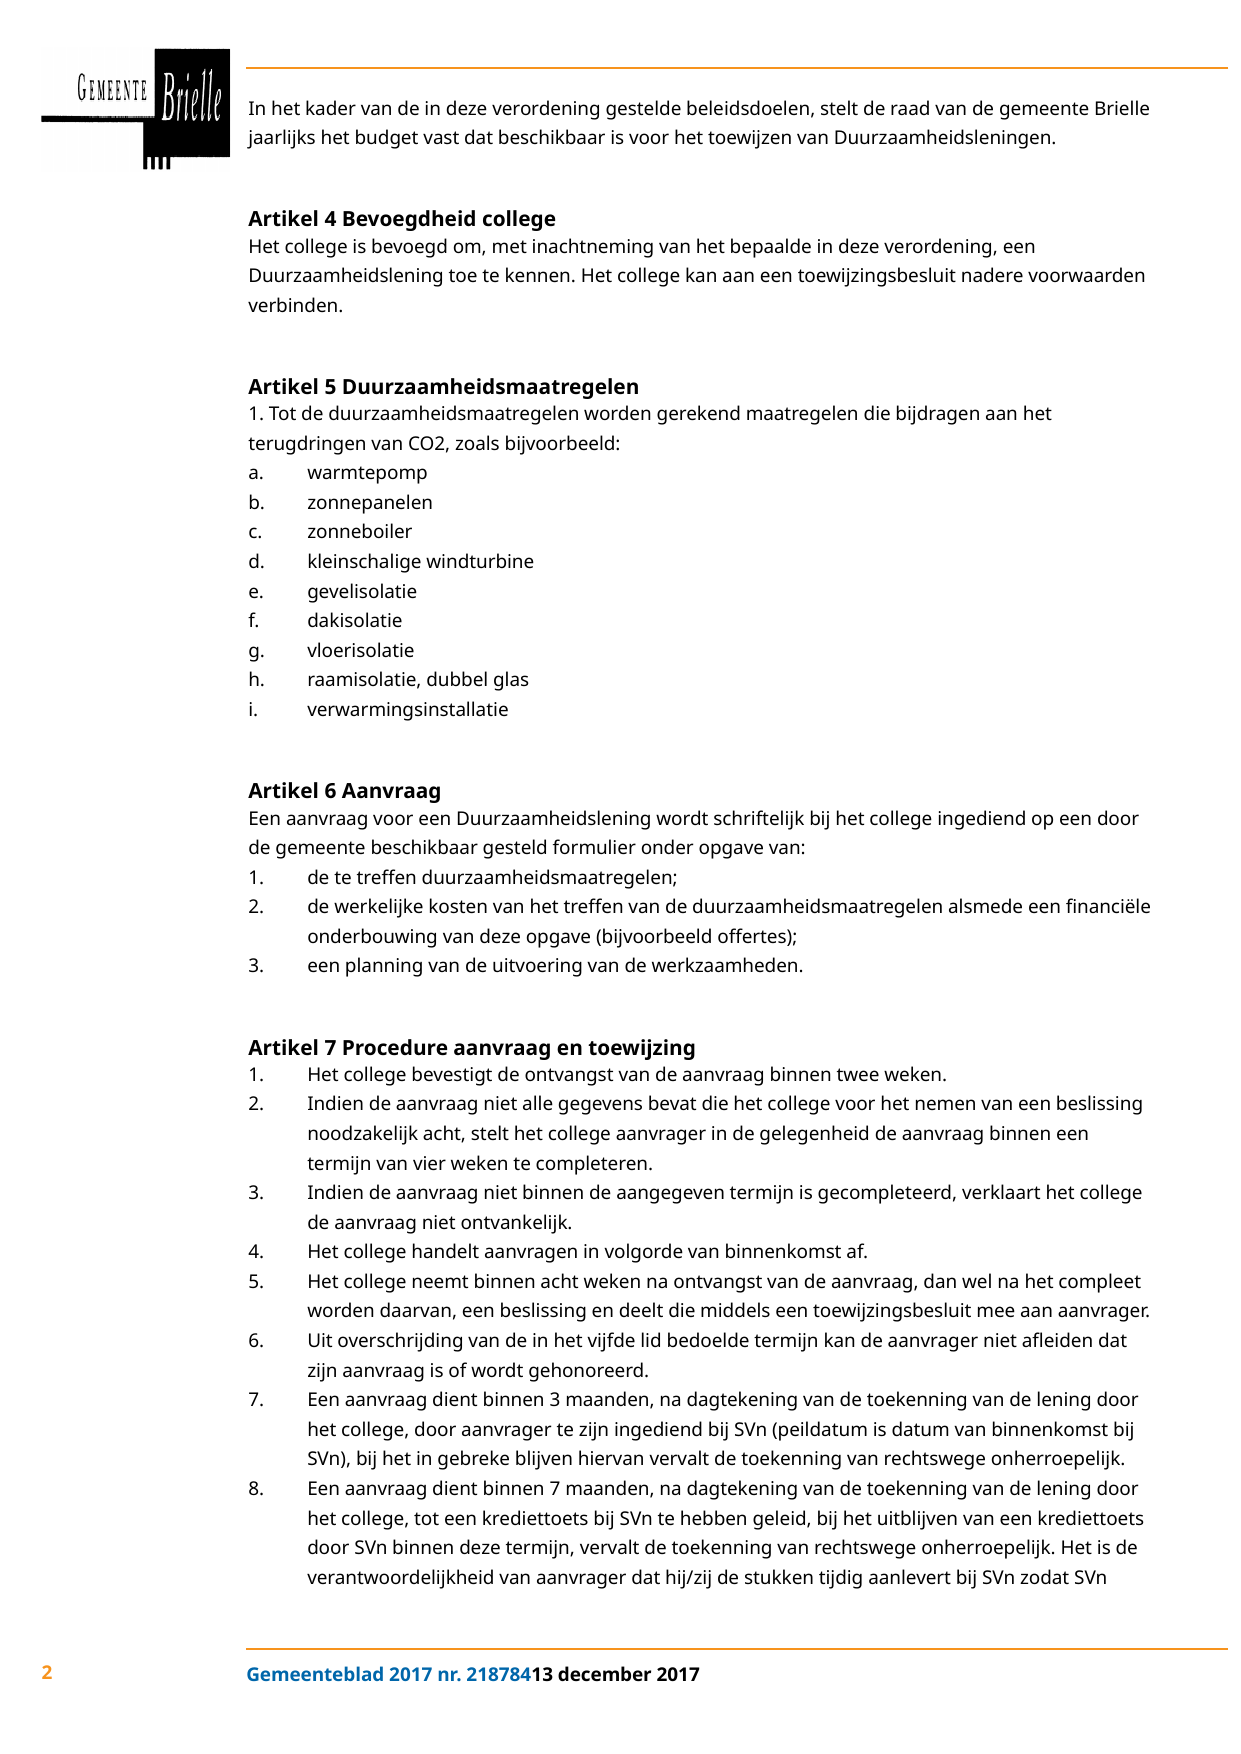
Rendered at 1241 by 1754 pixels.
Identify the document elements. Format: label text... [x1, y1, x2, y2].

list zonnepanelen [248, 489, 1152, 515]
list Het college bevestigt de ontvangst van de aanvraag binnen twee weken. [248, 1061, 1152, 1087]
list Het college neemt binnen acht weken na ontvangst van de aanvraag, dan wel na het compleet worden daarvan, een beslissing en deelt die middels een toewijzingsbesluit mee aan aanvrager. [248, 1268, 1152, 1323]
text Een aanvraag voor een Duurzaamheidslening wordt schriftelijk bij het college ingediend op een door de gemeente beschikbaar gesteld formulier onder opgave van: [248, 805, 1152, 860]
list verwarmingsinstallatie [248, 696, 1152, 722]
list de werkelijke kosten van het treffen van de duurzaamheidsmaatregelen alsmede een financiële onderbouwing van deze opgave (bijvoorbeeld offertes); [248, 893, 1152, 949]
list Uit overschrijding van de in het vijfde lid bedoelde termijn kan de aanvrager niet afleiden dat zijn aanvraag is of wordt gehonoreerd. [248, 1327, 1152, 1383]
list raamisolatie, dubbel glas [248, 667, 1152, 692]
list kleinschalige windturbine [248, 548, 1152, 574]
list Het college handelt aanvragen in volgorde van binnenkomst af. [248, 1238, 1152, 1264]
text Het college is bevoegd om, met inachtneming van het bepaalde in deze verordening, een Duurzaamheidslening toe te kennen. Het college kan aan een toewijzingsbesluit nadere voorwaarden verbinden. [248, 233, 1152, 318]
list de te treffen duurzaamheidsmaatregelen; [248, 864, 1152, 889]
picture [41, 47, 231, 172]
list vloerisolatie [248, 637, 1152, 663]
text Artikel 6 Aanvraag [248, 776, 1152, 805]
list Indien de aanvraag niet alle gegevens bevat die het college voor het nemen van een beslissing noodzakelijk acht, stelt het college aanvrager in de gelegenheid de aanvraag binnen een termijn van vier weken te completeren. [248, 1091, 1152, 1176]
list zonneboiler [248, 519, 1152, 544]
text Artikel 4 Bevoegdheid college [248, 204, 1152, 233]
list dakisolatie [248, 607, 1152, 633]
list warmtepomp [248, 459, 1152, 485]
list Indien de aanvraag niet binnen de aangegeven termijn is gecompleteerd, verklaart het college de aanvraag niet ontvankelijk. [248, 1179, 1152, 1235]
list een planning van de uitvoering van de werkzaamheden. [248, 953, 1152, 978]
list Een aanvraag dient binnen 3 maanden, na dagtekening van de toekenning van de lening door het college, door aanvrager te zijn ingediend bij SVn (peildatum is datum van binnenkomst bij SVn), bij het in gebreke blijven hiervan vervalt de toekenning van rechtswege onherroepelijk. [248, 1386, 1152, 1471]
text Artikel 5 Duurzaamheidsmaatregelen [248, 372, 1152, 400]
list Een aanvraag dient binnen 7 maanden, na dagtekening van de toekenning van de lening door het college, tot een krediettoets bij SVn te hebben geleid, bij het uitblijven van een krediettoets door SVn binnen deze termijn, vervalt de toekenning van rechtswege onherroepelijk. Het is de verantwoordelijkheid van aanvrager dat hij/zij de stukken tijdig aanlevert bij SVn zodat SVn [248, 1475, 1152, 1590]
text Artikel 7 Procedure aanvraag en toewijzing [248, 1033, 1152, 1061]
text 1. Tot de duurzaamheidsmaatregelen worden gerekend maatregelen die bijdragen aan het terugdringen van CO2, zoals bijvoorbeeld: [248, 400, 1152, 456]
list gevelisolatie [248, 578, 1152, 604]
text In het kader van de in deze verordening gestelde beleidsdoelen, stelt de raad van de gemeente Brielle jaarlijks het budget vast dat beschikbaar is voor het toewijzen van Duurzaamheidsleningen. [248, 95, 1152, 150]
